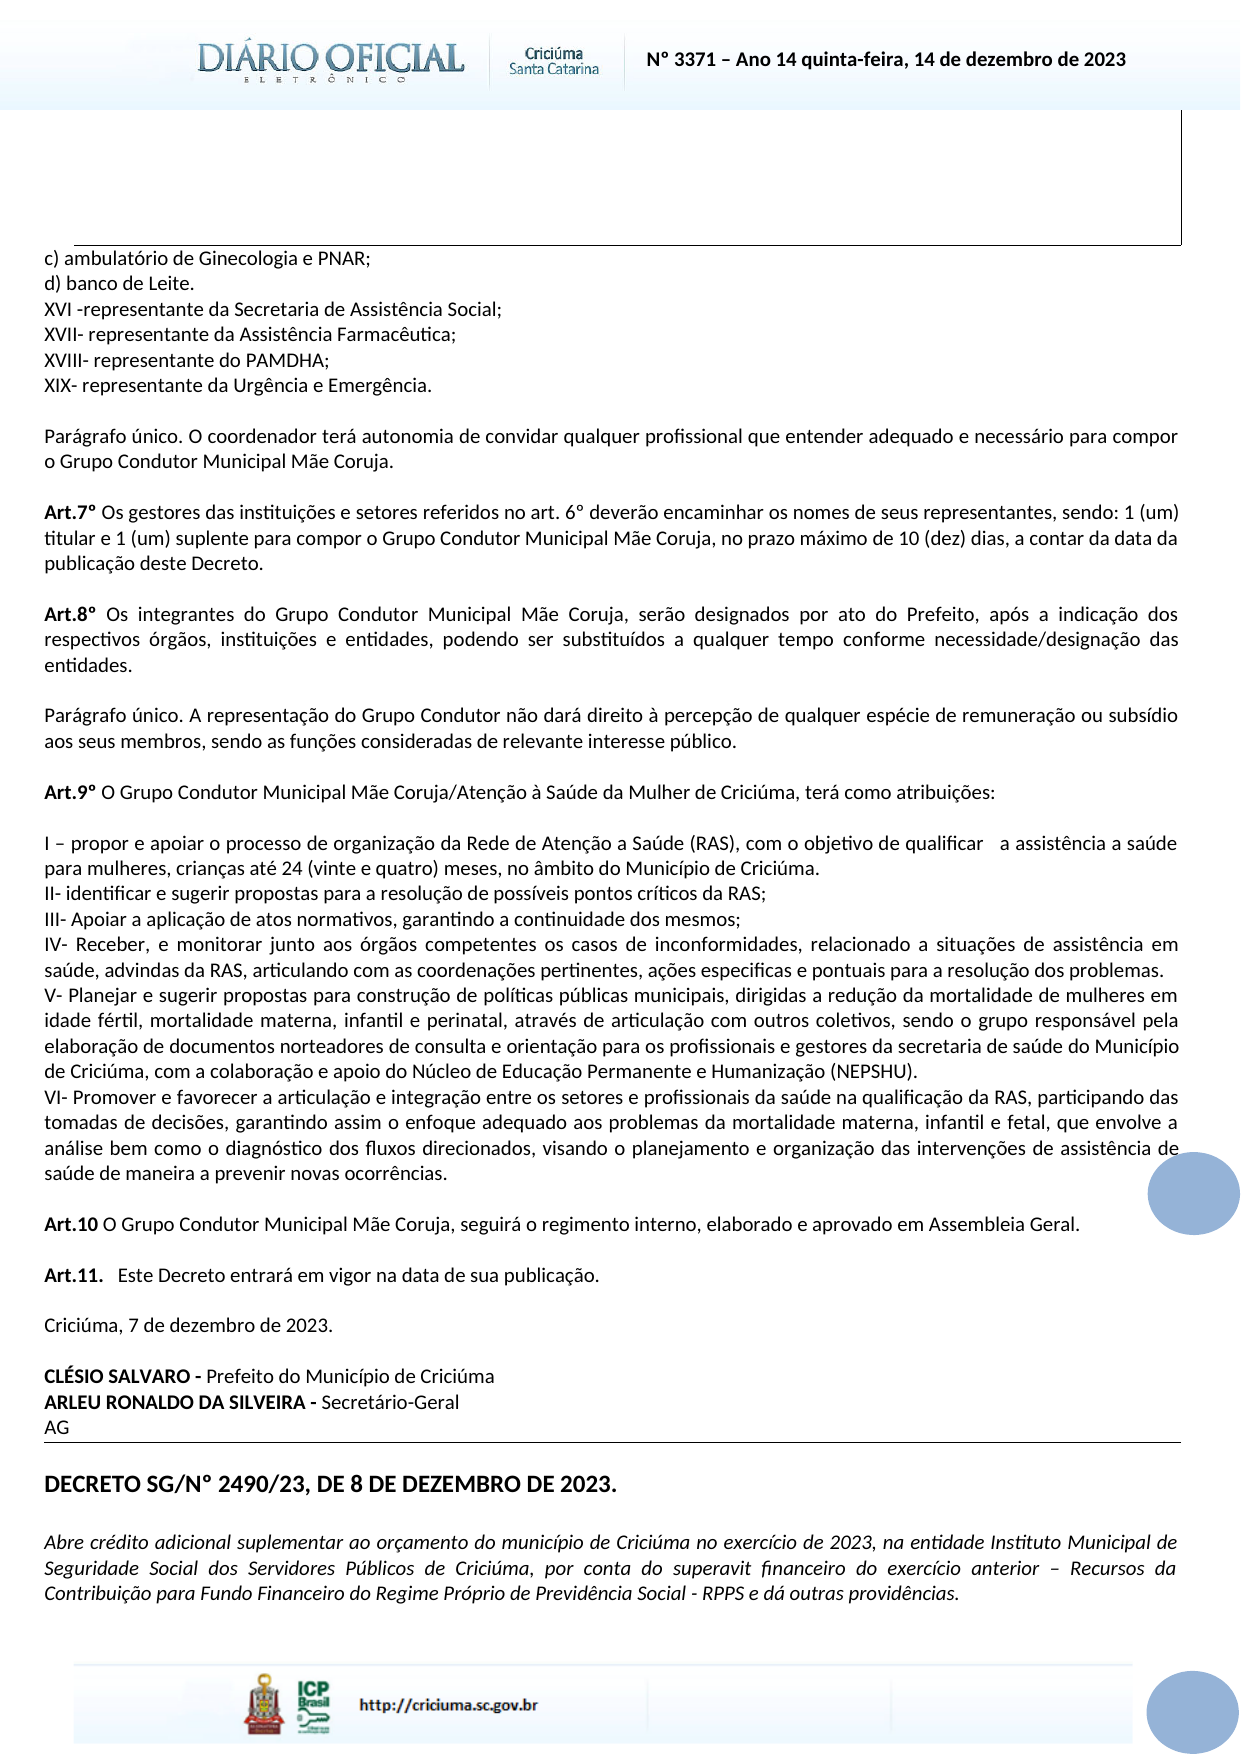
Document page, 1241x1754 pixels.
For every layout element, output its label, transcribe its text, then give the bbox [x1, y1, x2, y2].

text Abre crédito adicional suplementar ao orçamento do município de Criciúma no exercício de 2023, na entidade Instituto Municipal de Seguridade Social dos Servidores Públicos de Criciúma, por conta do superavit financeiro do exercício anterior – Recursos da Contribuição para Fundo Financeiro do Regime Próprio de Previdência Social - RPPS e dá outras providências. [44, 1529, 1181, 1606]
text III- Apoiar a aplicação de atos normativos, garantindo a continuidade dos mesmos; [44, 906, 1181, 931]
text IV- Receber, e monitorar junto aos órgãos competentes os casos de inconformidades, relacionado a situações de assistência em saúde, advindas da RAS, articulando com as coordenações pertinentes, ações especificas e pontuais para a resolução dos problemas. [44, 931, 1181, 982]
text Parágrafo único. O coordenador terá autonomia de convidar qualquer profissional que entender adequado e necessário para compor o Grupo Condutor Municipal Mãe Coruja. [44, 423, 1181, 474]
text XVII- representante da Assistência Farmacêutica; [44, 321, 1181, 347]
text I – propor e apoiar o processo de organização da Rede de Atenção a Saúde (RAS), com o objetivo de qualificar a assistência a saúde para mulheres, crianças até 24 (vinte e quatro) meses, no âmbito do Município de Criciúma. [44, 830, 1181, 881]
text Art.7º Os gestores das instituições e setores referidos no art. 6º deverão encaminhar os nomes de seus representantes, sendo: 1 (um) titular e 1 (um) suplente para compor o Grupo Condutor Municipal Mãe Coruja, no prazo máximo de 10 (dez) dias, a contar da data da publicação deste Decreto. [44, 499, 1181, 576]
text XVI -representante da Secretaria de Assistência Social; [44, 296, 1181, 321]
text Art.8º Os integrantes do Grupo Condutor Municipal Mãe Coruja, serão designados por ato do Prefeito, após a indicação dos respectivos órgãos, instituições e entidades, podendo ser substituídos a qualquer tempo conforme necessidade/designação das entidades. [44, 601, 1181, 677]
text II- identificar e sugerir propostas para a resolução de possíveis pontos críticos da RAS; [44, 881, 1181, 906]
text V- Planejar e sugerir propostas para construção de políticas públicas municipais, dirigidas a redução da mortalidade de mulheres em idade fértil, mortalidade materna, infantil e perinatal, através de articulação com outros coletivos, sendo o grupo responsável pela elaboração de documentos norteadores de consulta e orientação para os profissionais e gestores da secretaria de saúde do Município de Criciúma, com a colaboração e apoio do Núcleo de Educação Permanente e Humanização (NEPSHU). [44, 982, 1181, 1084]
text AG [44, 1414, 1181, 1442]
text XIX- representante da Urgência e Emergência. [44, 372, 1181, 398]
text CLÉSIO SALVARO - Prefeito do Município de Criciúma [44, 1363, 1181, 1389]
text ARLEU RONALDO DA SILVEIRA - Secretário-Geral [44, 1389, 1181, 1414]
text Parágrafo único. A representação do Grupo Condutor não dará direito à percepção de qualquer espécie de remuneração ou subsídio aos seus membros, sendo as funções consideradas de relevante interesse público. [44, 703, 1181, 753]
text Art.10 O Grupo Condutor Municipal Mãe Coruja, seguirá o regimento interno, elaborado e aprovado em Assembleia Geral. [44, 1211, 1181, 1236]
text Art.11. Este Decreto entrará em vigor na data de sua publicação. [44, 1262, 1181, 1287]
text XVIII- representante do PAMDHA; [44, 347, 1181, 372]
text Art.9º O Grupo Condutor Municipal Mãe Coruja/Atenção à Saúde da Mulher de Criciúma, terá como atribuições: [44, 779, 1181, 804]
text VI- Promover e favorecer a articulação e integração entre os setores e profissionais da saúde na qualificação da RAS, participando das tomadas de decisões, garantindo assim o enfoque adequado aos problemas da mortalidade materna, infantil e fetal, que envolve a análise bem como o diagnóstico dos fluxos direcionados, visando o planejamento e organização das intervenções de assistência de saúde de maneira a prevenir novas ocorrências. [44, 1084, 1181, 1186]
text DECRETO SG/Nº 2490/23, DE 8 DE DEZEMBRO DE 2023. [44, 1468, 1181, 1499]
text d) banco de Leite. [44, 271, 1181, 296]
text Criciúma, 7 de dezembro de 2023. [44, 1313, 1181, 1338]
text c) ambulatório de Ginecologia e PNAR; [44, 245, 1181, 271]
